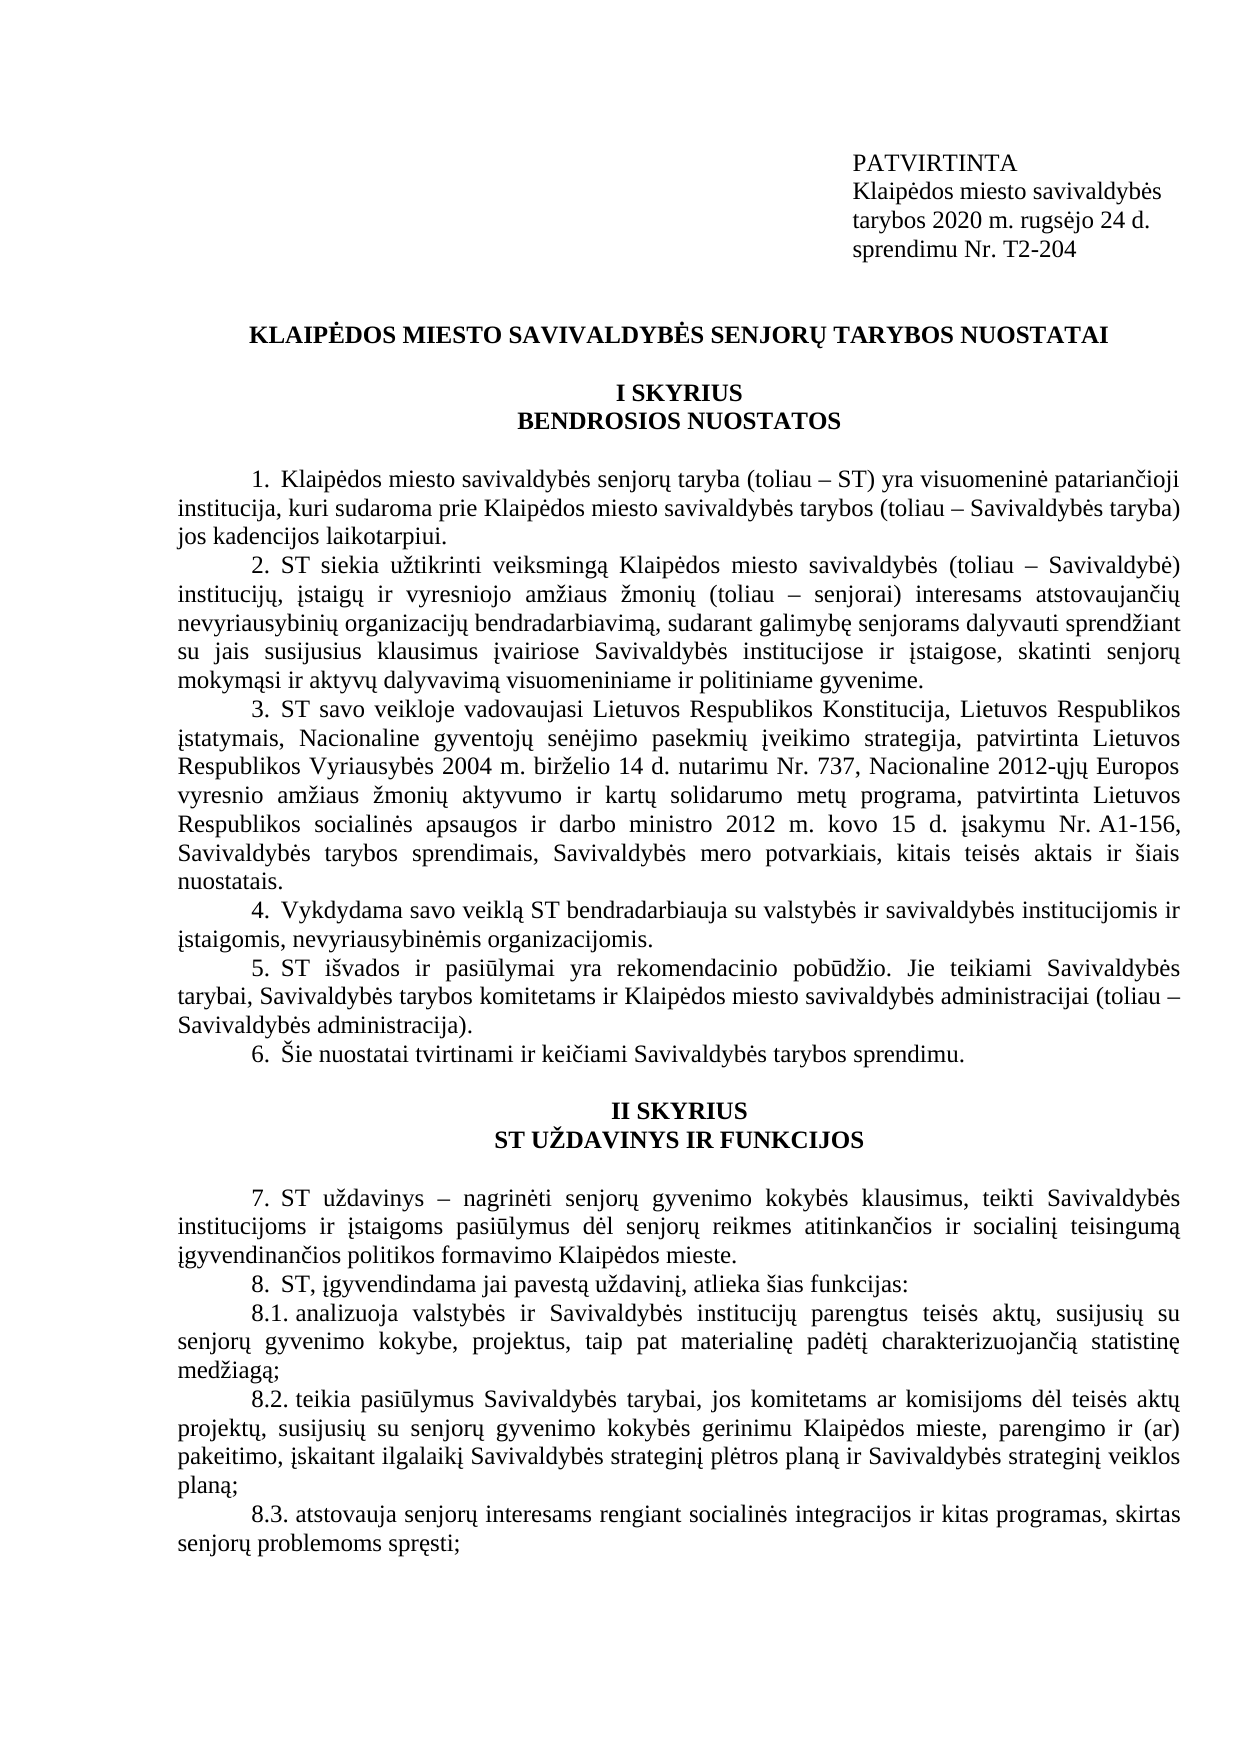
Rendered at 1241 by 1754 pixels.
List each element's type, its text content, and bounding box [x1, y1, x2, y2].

text II SKYRIUS [177, 1096, 1181, 1125]
text 5. ST išvados ir pasiūlymai yra rekomendacinio pobūdžio. Jie teikiami Savivaldybės tarybai, Savivaldybės tarybos komitetams ir Klaipėdos miesto savivaldybės administracijai (toliau – Savivaldybės administracija). [177, 953, 1181, 1039]
text Klaipėdos miesto savivaldybės [852, 176, 1181, 205]
text ST UŽDAVINYS IR FUNKCIJOS [177, 1125, 1181, 1154]
text PATVIRTINTA [852, 148, 1181, 176]
text I SKYRIUS [177, 378, 1181, 406]
text 8. ST, įgyvendindama jai pavestą uždavinį, atlieka šias funkcijas: [177, 1269, 1181, 1298]
text 3. ST savo veikloje vadovaujasi Lietuvos Respublikos Konstitucija, Lietuvos Respublikos įstatymais, Nacionaline gyventojų senėjimo pasekmių įveikimo strategija, patvirtinta Lietuvos Respublikos Vyriausybės 2004 m. birželio 14 d. nutarimu Nr. 737, Nacionaline 2012-ųjų Europos vyresnio amžiaus žmonių aktyvumo ir kartų solidarumo metų programa, patvirtinta Lietuvos Respublikos socialinės apsaugos ir darbo ministro 2012 m. kovo 15 d. įsakymu Nr. A1‑156, Savivaldybės tarybos sprendimais, Savivaldybės mero potvarkiais, kitais teisės aktais ir šiais nuostatais. [177, 694, 1181, 895]
text 2. ST siekia užtikrinti veiksmingą Klaipėdos miesto savivaldybės (toliau – Savivaldybė) institucijų, įstaigų ir vyresniojo amžiaus žmonių (toliau – senjorai) interesams atstovaujančių nevyriausybinių organizacijų bendradarbiavimą, sudarant galimybę senjorams dalyvauti sprendžiant su jais susijusius klausimus įvairiose Savivaldybės institucijose ir įstaigose, skatinti senjorų mokymąsi ir aktyvų dalyvavimą visuomeniniame ir politiniame gyvenime. [177, 550, 1181, 694]
text 4. Vykdydama savo veiklą ST bendradarbiauja su valstybės ir savivaldybės institucijomis ir įstaigomis, nevyriausybinėmis organizacijomis. [177, 895, 1181, 953]
text 8.1. analizuoja valstybės ir Savivaldybės institucijų parengtus teisės aktų, susijusių su senjorų gyvenimo kokybe, projektus, taip pat materialinę padėtį charakterizuojančią statistinę medžiagą; [177, 1298, 1181, 1384]
text sprendimu Nr. T2-204 [852, 234, 1181, 263]
text BENDROSIOS NUOSTATOS [177, 406, 1181, 435]
text 8.2. teikia pasiūlymus Savivaldybės tarybai, jos komitetams ar komisijoms dėl teisės aktų projektų, susijusių su senjorų gyvenimo kokybės gerinimu Klaipėdos mieste, parengimo ir (ar) pakeitimo, įskaitant ilgalaikį Savivaldybės strateginį plėtros planą ir Savivaldybės strateginį veiklos planą; [177, 1384, 1181, 1499]
text KLAIPĖDOS MIESTO SAVIVALDYBĖS SENJORŲ TARYBOS NUOSTATAI [177, 320, 1181, 349]
text 7. ST uždavinys – nagrinėti senjorų gyvenimo kokybės klausimus, teikti Savivaldybės institucijoms ir įstaigoms pasiūlymus dėl senjorų reikmes atitinkančios ir socialinį teisingumą įgyvendinančios politikos formavimo Klaipėdos mieste. [177, 1183, 1181, 1269]
text 8.3. atstovauja senjorų interesams rengiant socialinės integracijos ir kitas programas, skirtas senjorų problemoms spręsti; [177, 1499, 1181, 1556]
text 1. Klaipėdos miesto savivaldybės senjorų taryba (toliau – ST) yra visuomeninė patariančioji institucija, kuri sudaroma prie Klaipėdos miesto savivaldybės tarybos (toliau – Savivaldybės taryba) jos kadencijos laikotarpiui. [177, 464, 1181, 550]
text tarybos 2020 m. rugsėjo 24 d. [852, 205, 1181, 234]
text 6. Šie nuostatai tvirtinami ir keičiami Savivaldybės tarybos sprendimu. [177, 1039, 1181, 1068]
